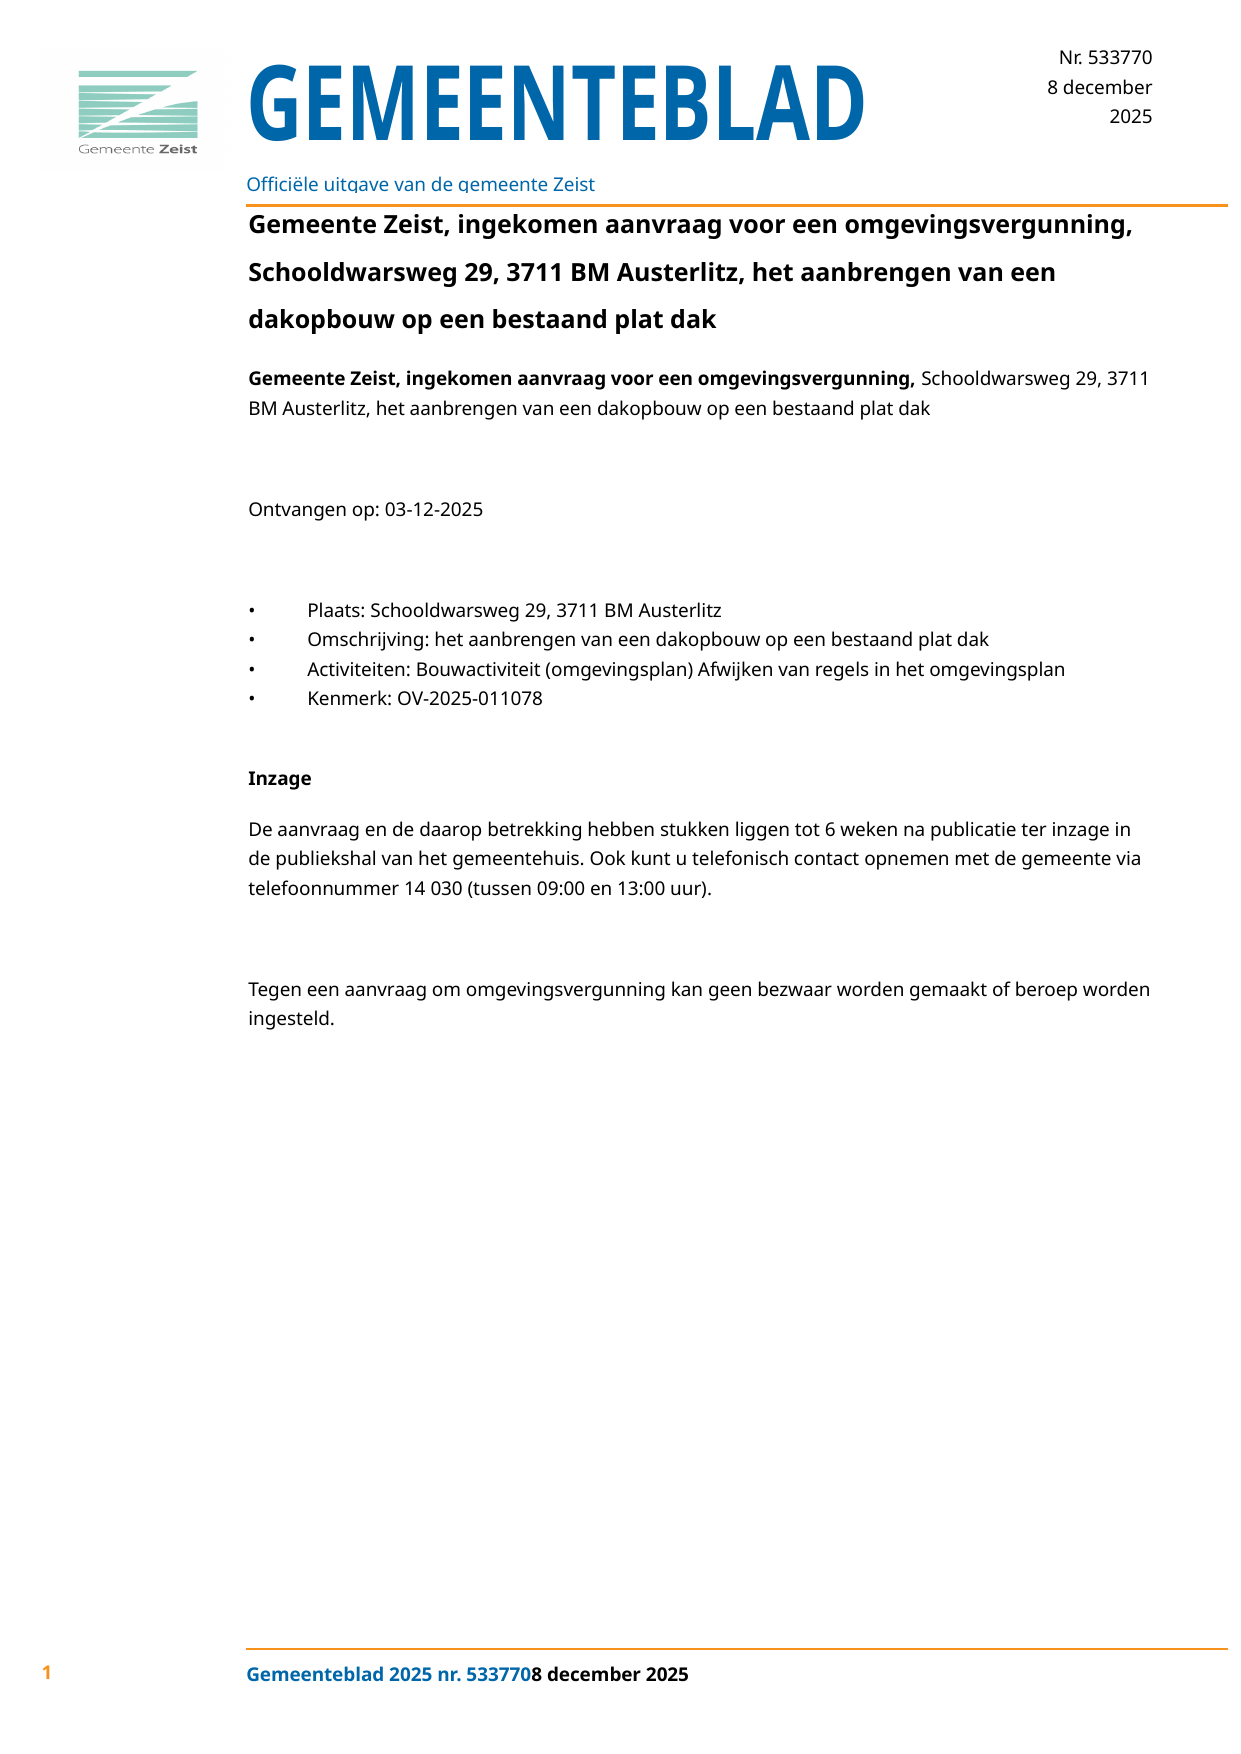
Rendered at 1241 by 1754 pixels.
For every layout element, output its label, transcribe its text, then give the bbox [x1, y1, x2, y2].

text De aanvraag en de daarop betrekking hebben stukken liggen tot 6 weken na publicatie ter inzage in de publiekshal van het gemeentehuis. Ook kunt u telefonisch contact opnemen met de gemeente via telefoonnummer 14 030 (tussen 09:00 en 13:00 uur). [248, 816, 1152, 901]
list Plaats: Schooldwarsweg 29, 3711 BM Austerlitz [248, 597, 1152, 622]
text Gemeente Zeist, ingekomen aanvraag voor een omgevingsvergunning, Schooldwarsweg 29, 3711 BM Austerlitz, het aanbrengen van een dakopbouw op een bestaand plat dak [248, 207, 1152, 336]
text Ontvangen op: 03-12-2025 [248, 496, 1152, 522]
text Gemeente Zeist, ingekomen aanvraag voor een omgevingsvergunning, Schooldwarsweg 29, 3711 BM Austerlitz, het aanbrengen van een dakopbouw op een bestaand plat dak [248, 366, 1152, 421]
list Kenmerk: OV-2025-011078 [248, 686, 1152, 711]
list Activiteiten: Bouwactiviteit (omgevingsplan) Afwijken van regels in het omgevingsplan [248, 656, 1152, 682]
picture [41, 47, 231, 172]
text Inzage [248, 766, 1152, 791]
list Omschrijving: het aanbrengen van een dakopbouw op een bestaand plat dak [248, 626, 1152, 652]
text Tegen een aanvraag om omgevingsvergunning kan geen bezwaar worden gemaakt of beroep worden ingesteld. [248, 976, 1152, 1031]
